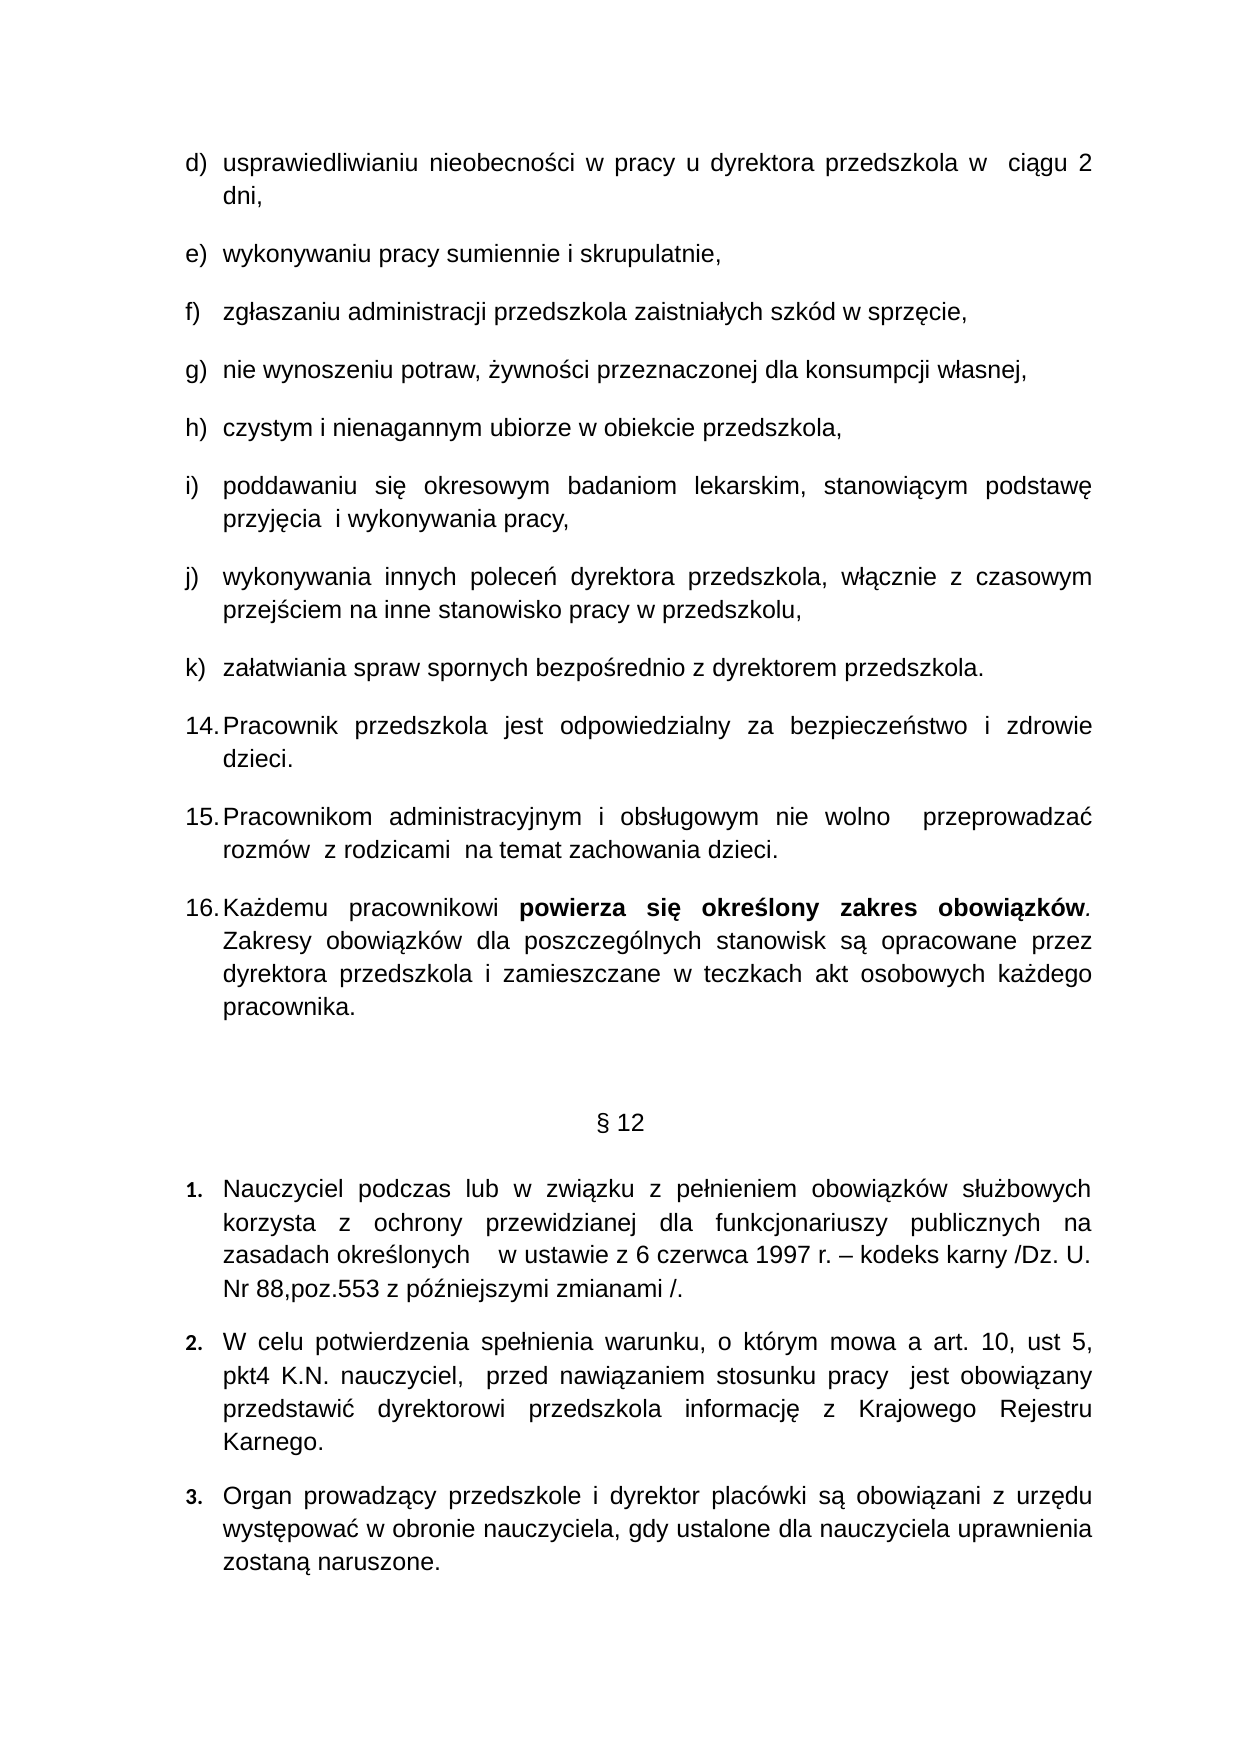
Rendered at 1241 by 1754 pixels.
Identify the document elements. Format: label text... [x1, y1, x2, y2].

list Pracownikom administracyjnym i obsługowym nie wolno przeprowadzać rozmów z rodzicami na temat zachowania dzieci. [185, 802, 1092, 864]
list Pracownik przedszkola jest odpowiedzialny za bezpieczeństwo i zdrowie dzieci. [185, 711, 1092, 773]
list Organ prowadzący przedszkole i dyrektor placówki są obowiązani z urzędu występować w obronie nauczyciela, gdy ustalone dla nauczyciela uprawnienia zostaną naruszone. [185, 1481, 1092, 1576]
list wykonywaniu pracy sumiennie i skrupulatnie, [185, 239, 1092, 267]
list Nauczyciel podczas lub w związku z pełnieniem obowiązków służbowych korzysta z ochrony przewidzianej dla funkcjonariuszy publicznych na zasadach określonych w ustawie z 6 czerwca 1997 r. – kodeks karny /Dz. U. Nr 88,poz.553 z późniejszymi zmianami /. [185, 1174, 1092, 1302]
list Każdemu pracownikowi powierza się określony zakres obowiązków. Zakresy obowiązków dla poszczególnych stanowisk są opracowane przez dyrektora przedszkola i zamieszczane w teczkach akt osobowych każdego pracownika. [185, 893, 1092, 1021]
list czystym i nienagannym ubiorze w obiekcie przedszkola, [185, 413, 1092, 441]
list usprawiedliwianiu nieobecności w pracy u dyrektora przedszkola w ciągu 2 dni, [185, 148, 1092, 209]
list W celu potwierdzenia spełnienia warunku, o którym mowa a art. 10, ust 5, pkt4 K.N. nauczyciel, przed nawiązaniem stosunku pracy jest obowiązany przedstawić dyrektorowi przedszkola informację z Krajowego Rejestru Karnego. [185, 1327, 1092, 1456]
list zgłaszaniu administracji przedszkola zaistniałych szkód w sprzęcie, [185, 297, 1092, 325]
text § 12 [148, 1108, 1092, 1137]
list załatwiania spraw spornych bezpośrednio z dyrektorem przedszkola. [185, 653, 1092, 682]
list poddawaniu się okresowym badaniom lekarskim, stanowiącym podstawę przyjęcia i wykonywania pracy, [185, 471, 1092, 532]
list nie wynoszeniu potraw, żywności przeznaczonej dla konsumpcji własnej, [185, 355, 1092, 383]
list wykonywania innych poleceń dyrektora przedszkola, włącznie z czasowym przejściem na inne stanowisko pracy w przedszkolu, [185, 562, 1092, 623]
